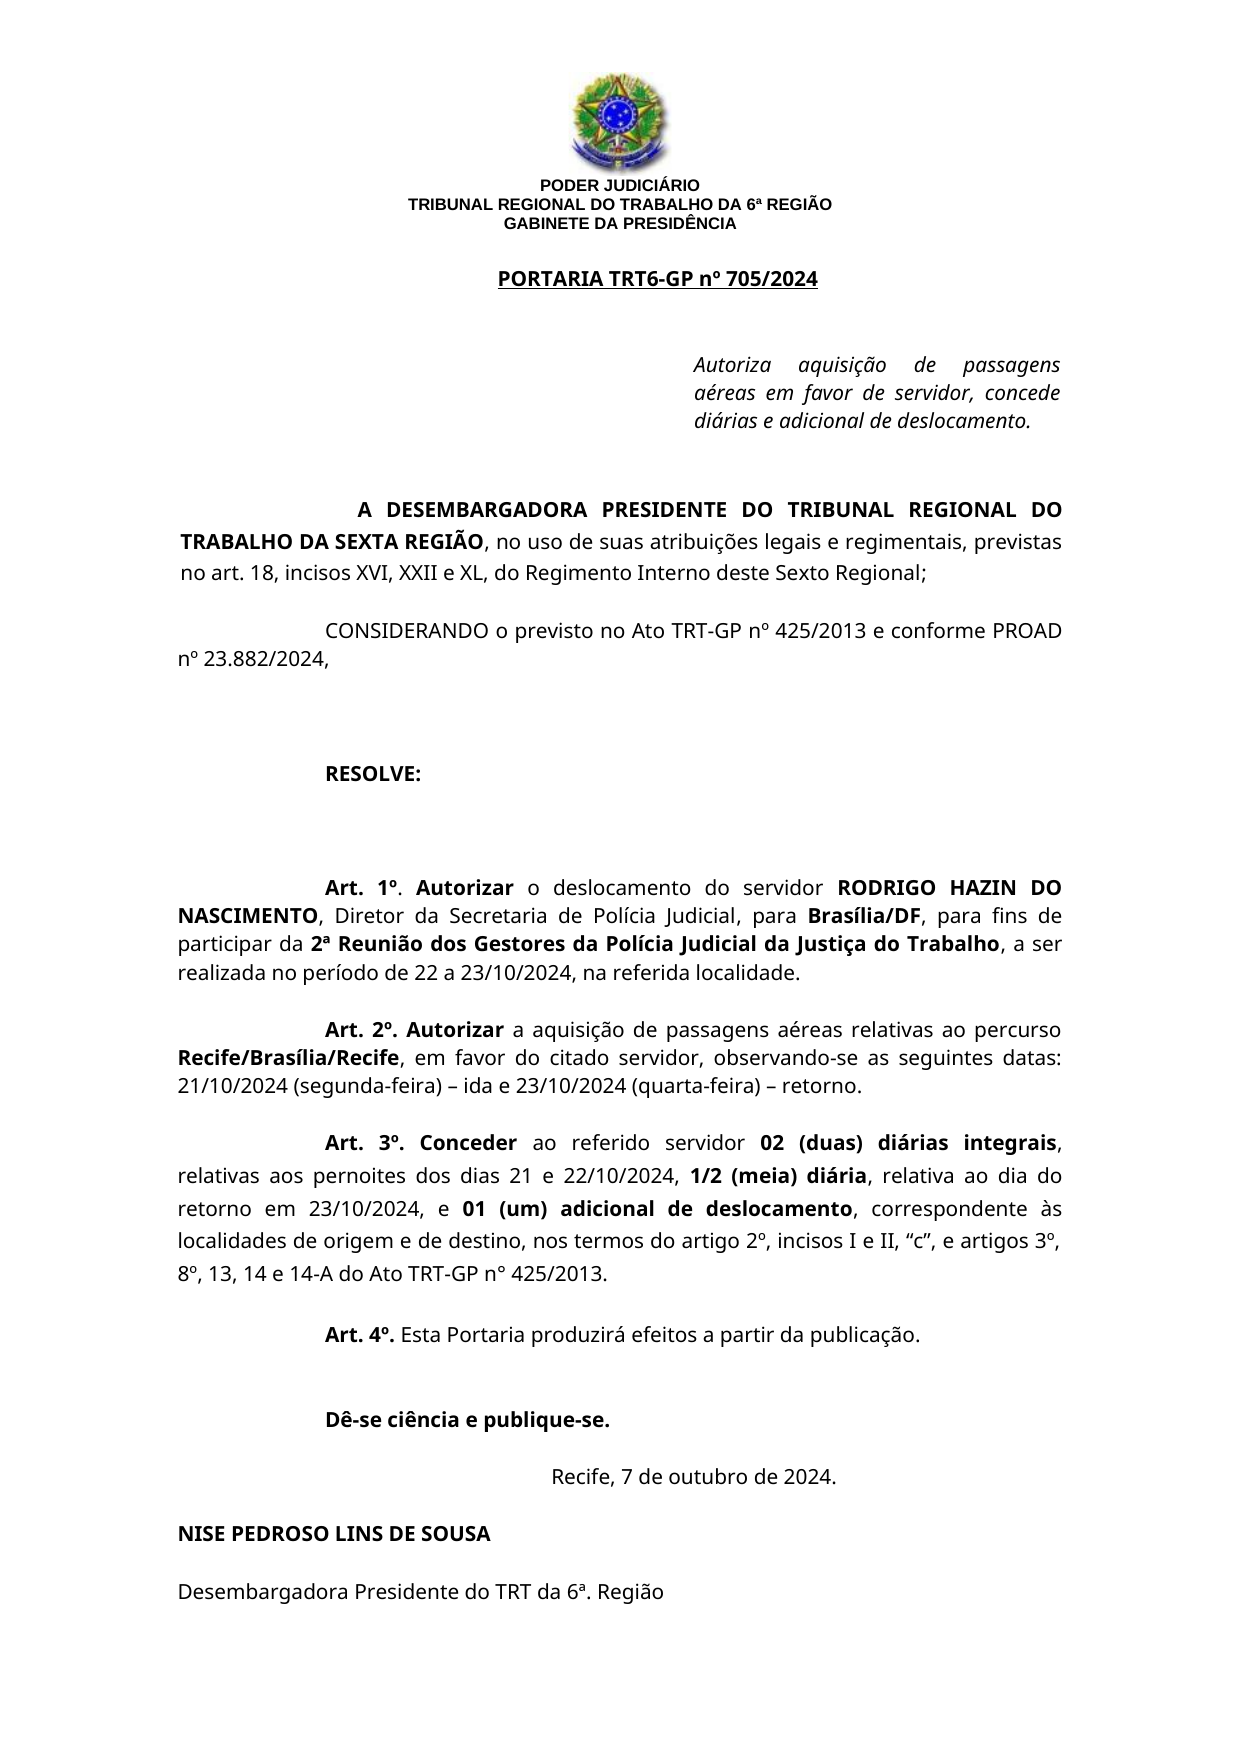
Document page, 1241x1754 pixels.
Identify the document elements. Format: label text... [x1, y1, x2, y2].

text A DESEMBARGADORA PRESIDENTE DO TRIBUNAL REGIONAL DO TRABALHO DA SEXTA REGIÃO, no uso de suas atribuições legais e regimentais, previstas no art. 18, incisos XVI, XXII e XL, do Regimento Interno deste Sexto Regional; [180, 493, 1063, 587]
text RESOLVE: [177, 759, 1063, 787]
text CONSIDERANDO o previsto no Ato TRT-GP nº 425/2013 e conforme PROAD nº 23.882/2024, [177, 616, 1063, 673]
text PORTARIA TRT6-GP nº 705/2024 [177, 262, 1063, 293]
text Art. 1º. Autorizar o deslocamento do servidor RODRIGO HAZIN DO NASCIMENTO, Diretor da Secretaria de Polícia Judicial, para Brasília/DF, para fins de participar da 2ª Reunião dos Gestores da Polícia Judicial da Justiça do Trabalho, a ser realizada no período de 22 a 23/10/2024, na referida localidade. [177, 873, 1062, 986]
text Autoriza aquisição de passagens aéreas em favor de servidor, concede diárias e adicional de deslocamento. [694, 350, 1063, 435]
text Recife, 7 de outubro de 2024. [177, 1462, 1063, 1491]
text Art. 2º. Autorizar a aquisição de passagens aéreas relativas ao percurso Recife/Brasília/Recife, em favor do citado servidor, observando-se as seguintes datas: 21/10/2024 (segunda-feira) – ida e 23/10/2024 (quarta-feira) – retorno. [177, 1015, 1062, 1100]
text Desembargadora Presidente do TRT da 6ª. Região [177, 1577, 1063, 1605]
text NISE PEDROSO LINS DE SOUSA [177, 1519, 1063, 1548]
text Dê-se ciência e publique-se. [177, 1405, 1063, 1434]
text Art. 3º. Conceder ao referido servidor 02 (duas) diárias integrais, relativas aos pernoites dos dias 21 e 22/10/2024, 1/2 (meia) diária, relativa ao dia do retorno em 23/10/2024, e 01 (um) adicional de deslocamento, correspondente às localidades de origem e de destino, nos termos do artigo 2º, incisos I e II, “c”, e artigos 3º, 8º, 13, 14 e 14-A do Ato TRT-GP n° 425/2013. [177, 1128, 1062, 1287]
text Art. 4º. Esta Portaria produzirá efeitos a partir da publicação. [177, 1320, 1063, 1348]
